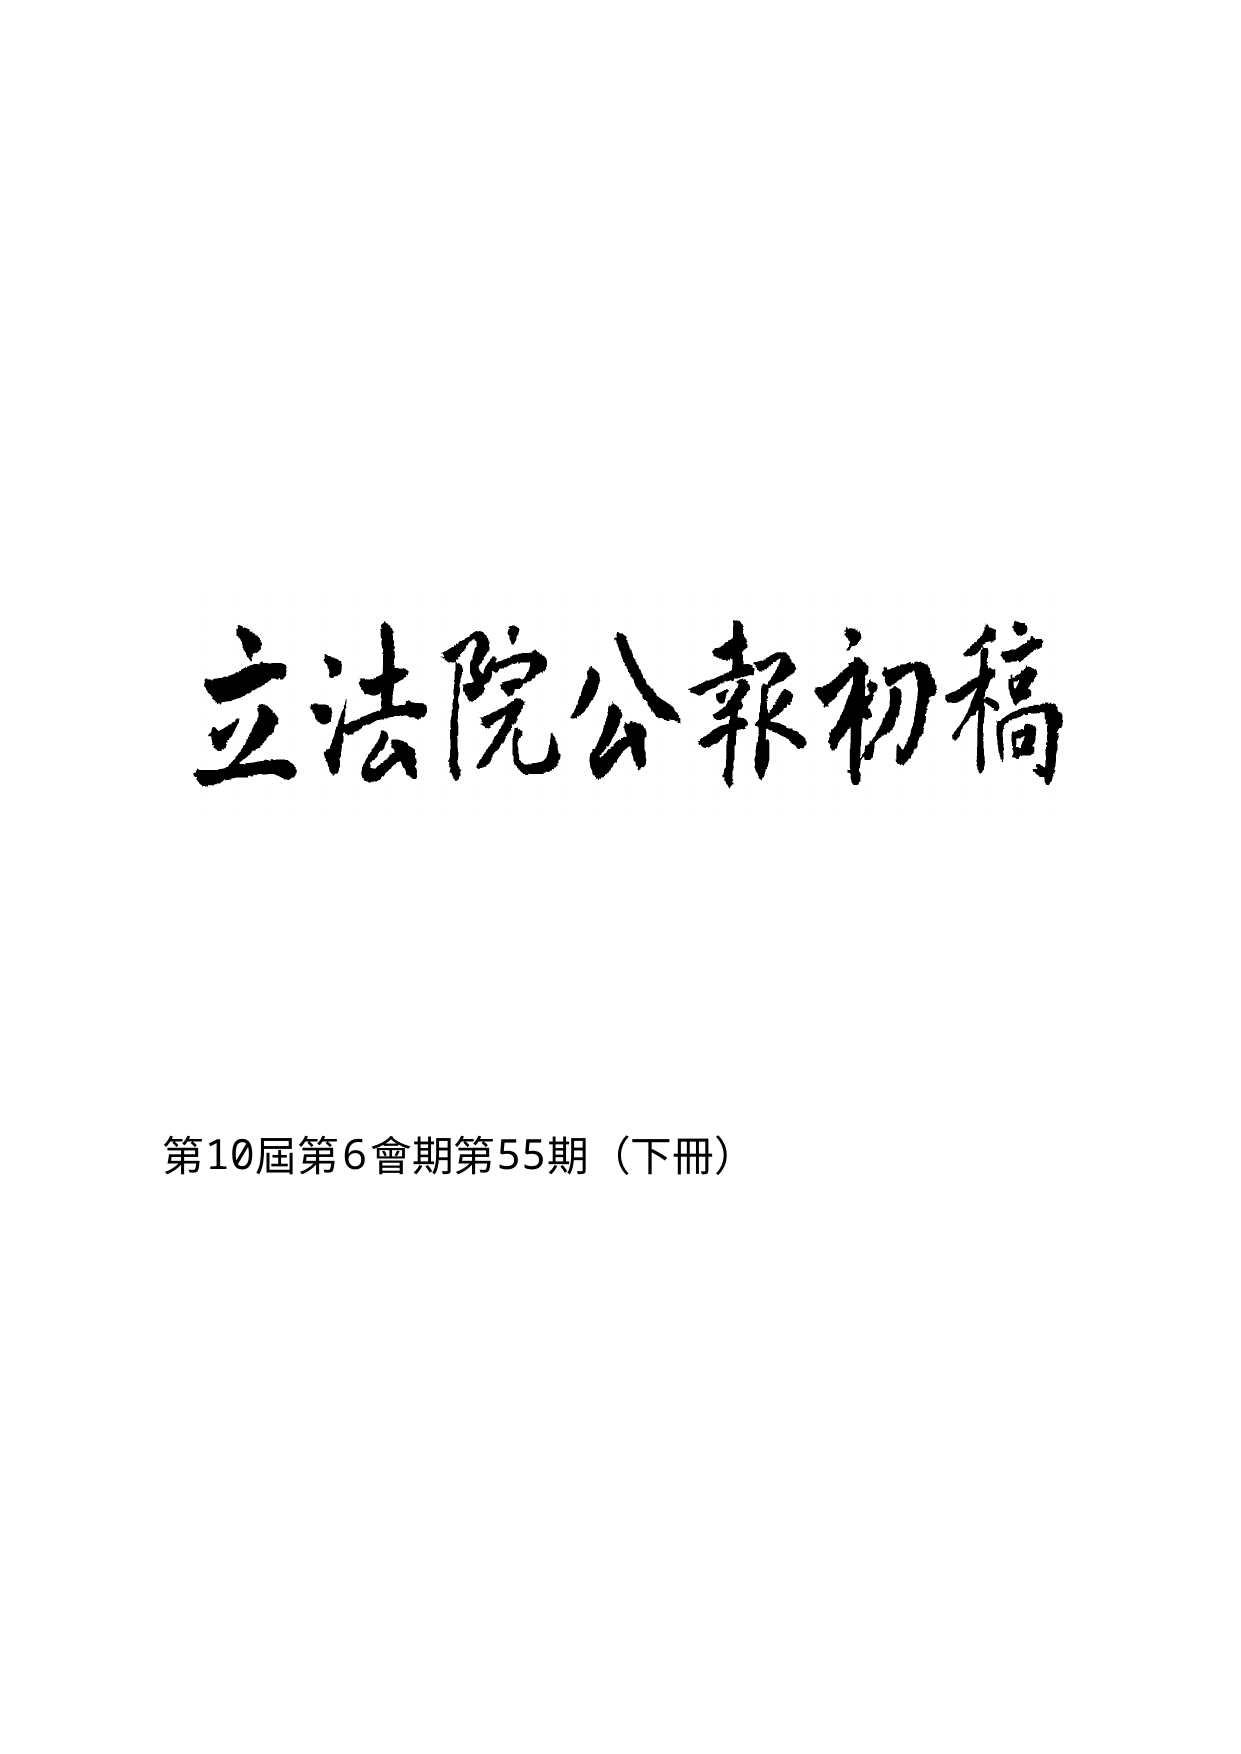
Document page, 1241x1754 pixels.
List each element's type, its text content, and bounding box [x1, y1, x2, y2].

table_header 第10屆第6會期第55期（下冊） [151, 1089, 784, 1234]
table_header [151, 406, 1098, 902]
